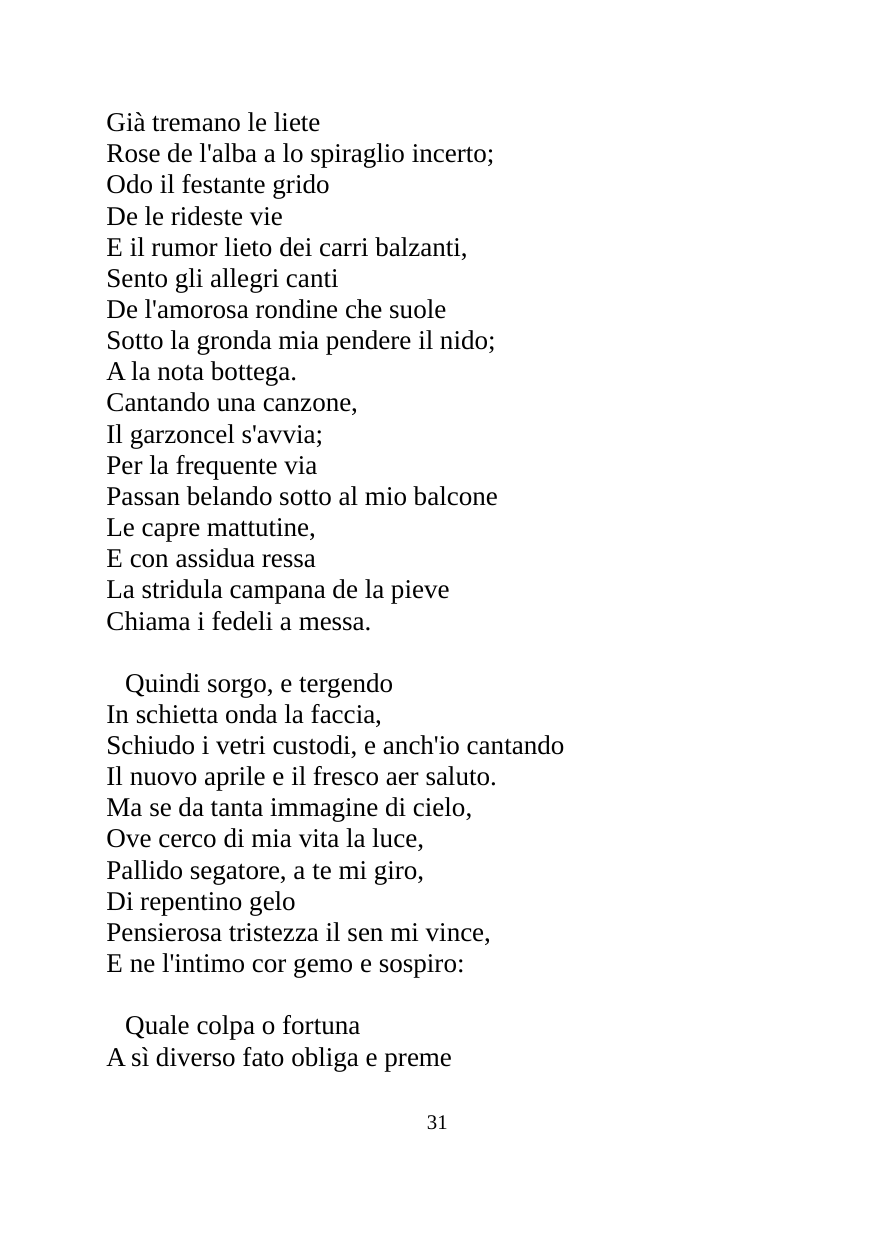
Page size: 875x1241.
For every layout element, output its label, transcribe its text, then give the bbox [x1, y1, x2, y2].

text Schiudo i vetri custodi, e anch'io cantando [106, 729, 768, 760]
text Quindi sorgo, e tergendo [125, 667, 768, 698]
text De le rideste vie [106, 200, 768, 231]
text A la nota bottega. [106, 355, 768, 387]
text Per la frequente via [106, 449, 768, 480]
text Il garzoncel s'avvia; [106, 418, 768, 449]
text Ove cerco di mia vita la luce, [106, 823, 768, 854]
text Sotto la gronda mia pendere il nido; [106, 324, 768, 355]
text Di repentino gelo [106, 885, 768, 916]
text De l'amorosa rondine che suole [106, 293, 768, 324]
text Il nuovo aprile e il fresco aer saluto. [106, 760, 768, 791]
text Sento gli allegri canti [106, 262, 768, 293]
text A sì diverso fato obliga e preme [106, 1041, 768, 1072]
text Pensierosa tristezza il sen mi vince, [106, 916, 768, 947]
text Già tremano le liete [106, 106, 768, 137]
text Pallido segatore, a te mi giro, [106, 854, 768, 885]
text E il rumor lieto dei carri balzanti, [106, 231, 768, 262]
text E con assidua ressa [106, 542, 768, 573]
text Odo il festante grido [106, 168, 768, 200]
text Chiama i fedeli a messa. [106, 604, 768, 636]
text Cantando una canzone, [106, 387, 768, 418]
text In schietta onda la faccia, [106, 698, 768, 729]
text Quale colpa o fortuna [125, 1009, 768, 1041]
text Passan belando sotto al mio balcone [106, 480, 768, 511]
text E ne l'intimo cor gemo e sospiro: [106, 947, 768, 978]
text La stridula campana de la pieve [106, 573, 768, 604]
text Le capre mattutine, [106, 511, 768, 542]
text Rose de l'alba a lo spiraglio incerto; [106, 137, 768, 168]
text Ma se da tanta immagine di cielo, [106, 791, 768, 823]
